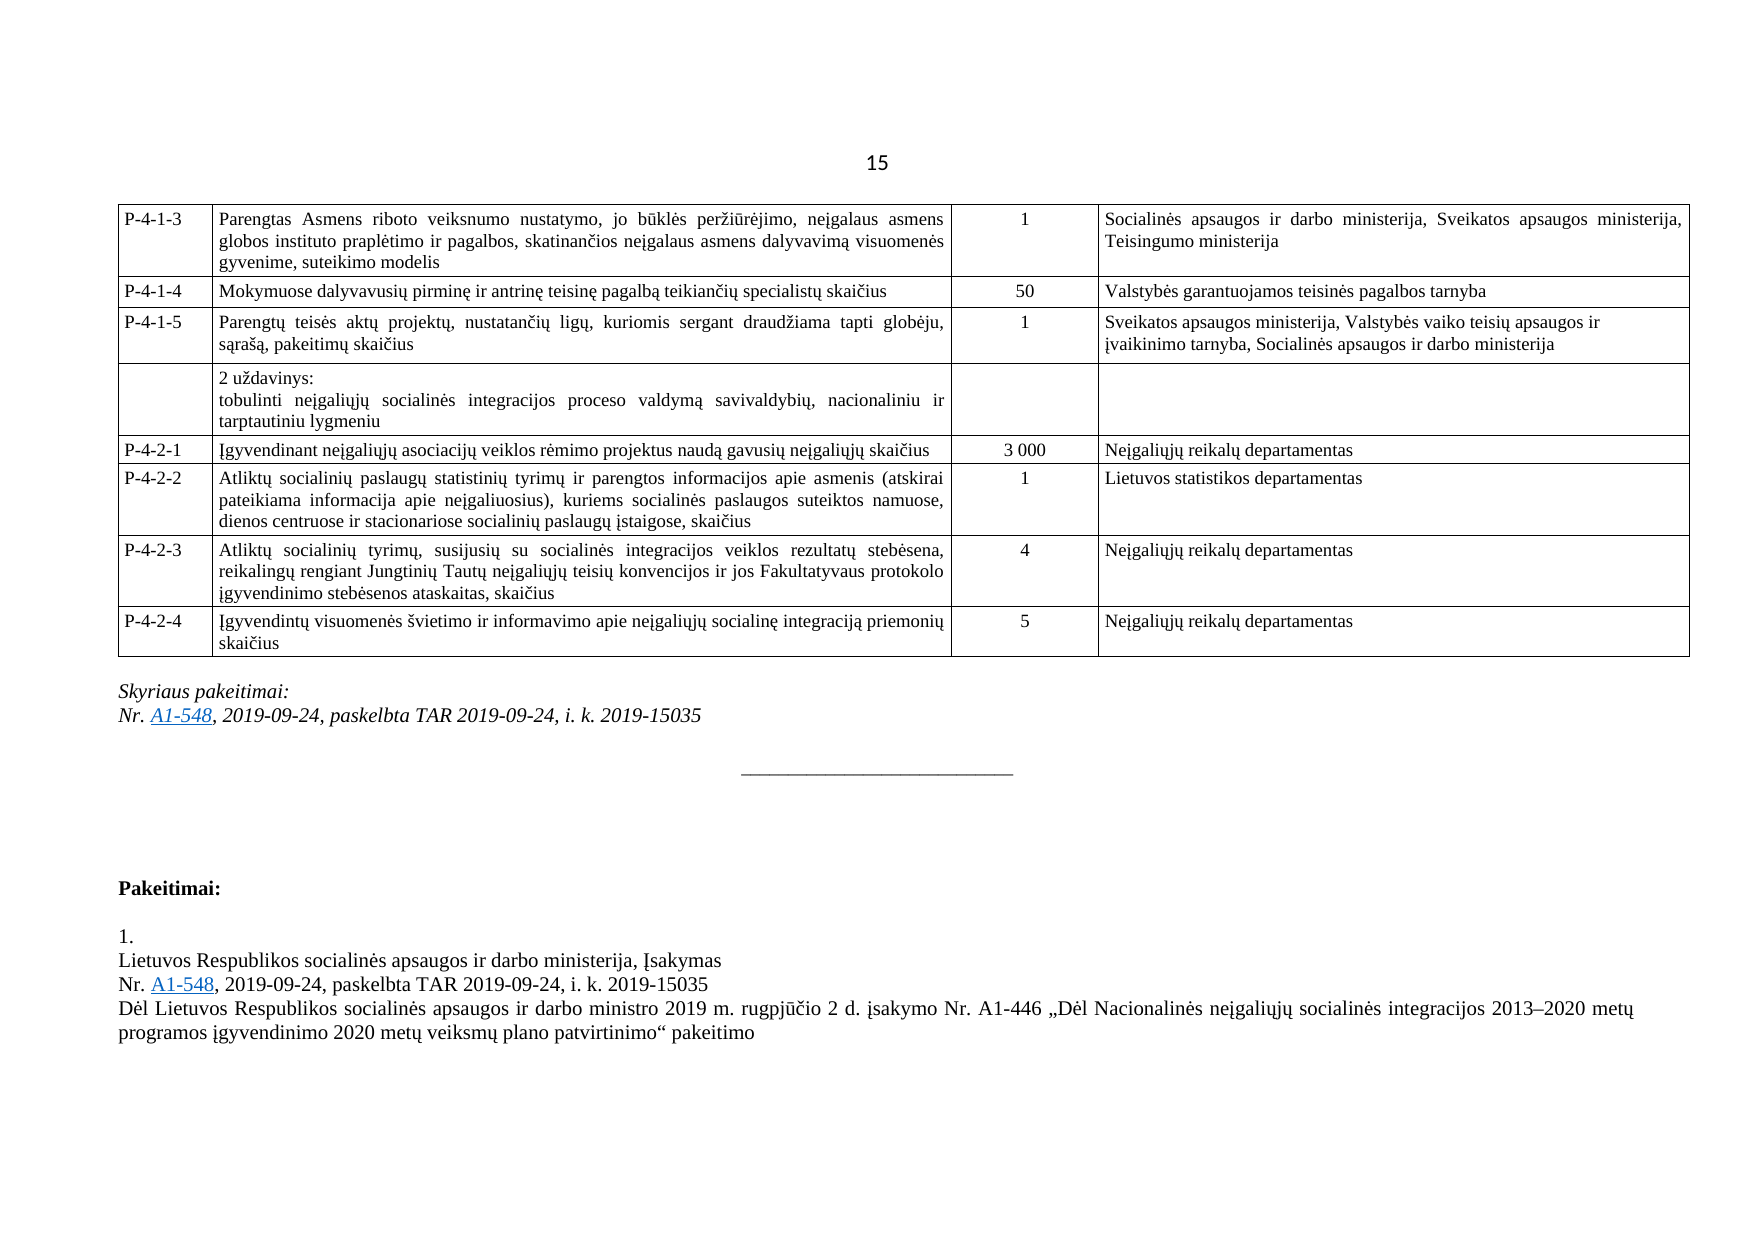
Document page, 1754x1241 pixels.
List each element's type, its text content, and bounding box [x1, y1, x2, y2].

table_cell [119, 364, 212, 434]
text Nr. A1-548, 2019-09-24, paskelbta TAR 2019-09-24, i. k. 2019-15035 [118, 703, 1636, 727]
table_cell 5 [952, 607, 1098, 656]
table_cell 1 [952, 464, 1098, 534]
table_cell Atliktų socialinių paslaugų statistinių tyrimų ir parengtos informacijos apie asmenis (atskirai pateikiama informacija apie neįgaliuosius), kuriems socialinės paslaugos suteiktos namuose, dienos centruose ir stacionariose socialinių paslaugų įstaigose, skaičius [213, 464, 951, 534]
table_cell 1 [952, 308, 1098, 363]
table_cell Įgyvendinant neįgaliųjų asociacijų veiklos rėmimo projektus naudą gavusių neįgaliųjų skaičius [213, 436, 951, 463]
table_cell 1 [952, 205, 1098, 276]
table_cell P-4-1-5 [119, 308, 212, 363]
table_cell Neįgaliųjų reikalų departamentas [1099, 607, 1689, 656]
table_cell Atliktų socialinių tyrimų, susijusių su socialinės integracijos veiklos rezultatų stebėsena, reikalingų rengiant Jungtinių Tautų neįgaliųjų teisių konvencijos ir jos Fakultatyvaus protokolo įgyvendinimo stebėsenos ataskaitas, skaičius [213, 536, 951, 606]
table_cell Parengtų teisės aktų projektų, nustatančių ligų, kuriomis sergant draudžiama tapti globėju, sąrašą, pakeitimų skaičius [213, 308, 951, 363]
text Skyriaus pakeitimai: [118, 679, 1636, 703]
table_cell P-4-2-1 [119, 436, 212, 463]
table_cell Lietuvos statistikos departamentas [1099, 464, 1689, 534]
table_cell Neįgaliųjų reikalų departamentas [1099, 536, 1689, 606]
table_cell P-4-2-2 [119, 464, 212, 534]
text Pakeitimai: [118, 876, 1636, 900]
table_cell Parengtas Asmens riboto veiksnumo nustatymo, jo būklės peržiūrėjimo, neįgalaus asmens globos instituto praplėtimo ir pagalbos, skatinančios neįgalaus asmens dalyvavimą visuomenės gyvenime, suteikimo modelis [213, 205, 951, 276]
text _____________________________ [118, 756, 1636, 777]
table_cell Mokymuose dalyvavusių pirminę ir antrinę teisinę pagalbą teikiančių specialistų skaičius [213, 277, 951, 307]
text Lietuvos Respublikos socialinės apsaugos ir darbo ministerija, Įsakymas [118, 948, 1636, 972]
table_cell 2 uždavinys: tobulinti neįgaliųjų socialinės integracijos proceso valdymą savivaldybių, nacionaliniu ir tarptautiniu lygmeniu [213, 364, 951, 434]
table_cell P-4-1-4 [119, 277, 212, 307]
text Nr. A1-548, 2019-09-24, paskelbta TAR 2019-09-24, i. k. 2019-15035 [118, 972, 1636, 996]
table_cell 4 [952, 536, 1098, 606]
table_cell 50 [952, 277, 1098, 307]
text 1. [118, 924, 1636, 948]
table_cell Socialinės apsaugos ir darbo ministerija, Sveikatos apsaugos ministerija, Teisingumo ministerija [1099, 205, 1689, 276]
table_cell 3 000 [952, 436, 1098, 463]
table_cell Neįgaliųjų reikalų departamentas [1099, 436, 1689, 463]
table_cell P-4-1-3 [119, 205, 212, 276]
table_cell Sveikatos apsaugos ministerija, Valstybės vaiko teisių apsaugos ir įvaikinimo tarnyba, Socialinės apsaugos ir darbo ministerija [1099, 308, 1689, 363]
table_cell [952, 364, 1098, 434]
text Dėl Lietuvos Respublikos socialinės apsaugos ir darbo ministro 2019 m. rugpjūčio 2 d. įsakymo Nr. A1-446 „Dėl Nacionalinės neįgaliųjų socialinės integracijos 2013–2020 metų programos įgyvendinimo 2020 metų veiksmų plano patvirtinimo“ pakeitimo [118, 996, 1636, 1044]
table_cell [1099, 364, 1689, 434]
table_cell P-4-2-3 [119, 536, 212, 606]
table_cell Įgyvendintų visuomenės švietimo ir informavimo apie neįgaliųjų socialinę integraciją priemonių skaičius [213, 607, 951, 656]
table_cell P-4-2-4 [119, 607, 212, 656]
table_cell Valstybės garantuojamos teisinės pagalbos tarnyba [1099, 277, 1689, 307]
